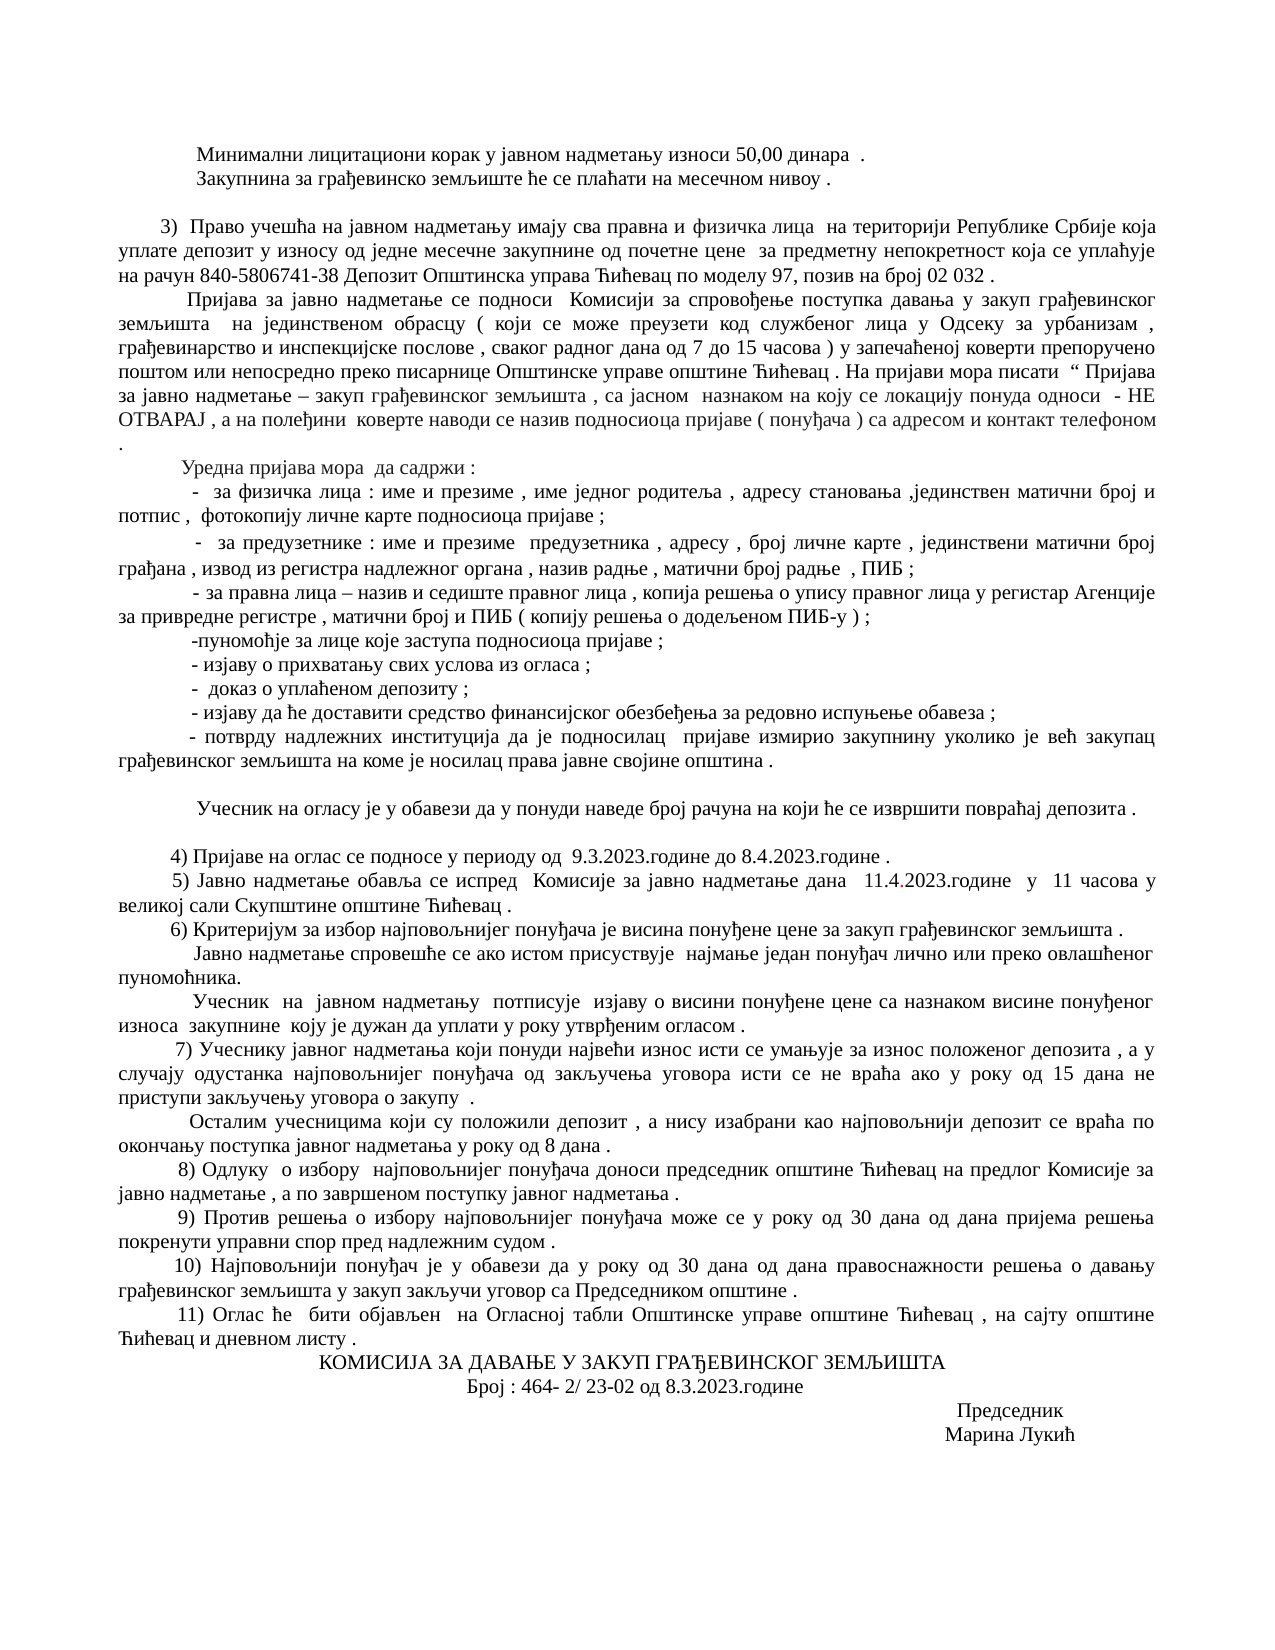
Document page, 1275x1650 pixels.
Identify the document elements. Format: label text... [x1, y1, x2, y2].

text - доказ о уплаћеном депозиту ; [118, 676, 1157, 700]
text Пријава за јавно надметање се подноси Комисији за спровођење поступка давања у закуп грађевинског земљишта на јединственом обрасцу ( који се може преузети код службеног лица у Одсеку за урбанизам , грађевинарство и инспекцијске послове , сваког радног дана од 7 до 15 часова ) у запечаћеној коверти препоручено поштом или непосредно преко писарнице Општинске управе општине Ћићевац . На пријави мора писати “ Пријава за јавно надметање – закуп грађевинског земљишта , са јасном назнаком на коју се локацију понуда односи - НЕ ОТВАРАЈ , а на полеђини коверте наводи се назив подносиоца пријаве ( понуђача ) са адресом и контакт телефоном . [118, 287, 1157, 455]
text - за физичка лица : име и презиме , име једног родитеља , адресу становања ,јединствен матични број и потпис , фотокопију личне карте подносиоца пријаве ; [118, 479, 1157, 527]
text 3) Право учешћа на јавном надметању имају сва правна и физичка лица на територији Републике Србије која уплате депозит у износу од једне месечне закупнине од почетне цене за предметну непокретност која се уплаћује на рачун 840-5806741-38 Депозит Општинска управа Ћићевац по моделу 97, позив на број 02 032 . [118, 214, 1157, 287]
text 8) Одлуку о избору најповољнијег понуђача доноси председник општине Ћићевац на предлог Комисије за јавно надметање , а по завршеном поступку јавног надметања . [118, 1157, 1157, 1205]
text Марина Лукић [118, 1422, 1157, 1446]
text 6) Критеријум за избор најповољнијег понуђача је висина понуђене цене за закуп грађевинског земљишта . [118, 917, 1157, 941]
text 10) Најповољнији понуђач је у обавези да у року од 30 дана од дана правоснажности решења о давању грађевинског земљишта у закуп закључи уговор са Председником општине . [118, 1253, 1157, 1302]
text КОМИСИЈА ЗА ДАВАЊЕ У ЗАКУП ГРАЂЕВИНСКОГ ЗЕМЉИШТА [118, 1350, 1157, 1374]
text - потврду надлежних институција да је подносилац пријаве измирио закупнину уколико је већ закупац грађевинског земљишта на коме је носилац права јавне својине општина . [118, 724, 1157, 772]
text Осталим учесницима који су положили депозит , а нису изабрани као најповољнији депозит се враћа по окончању поступка јавног надметања у року од 8 дана . [118, 1109, 1157, 1157]
text 9) Против решења о избору најповољнијег понуђача може се у року од 30 дана од дана пријема решења покренути управни спор пред надлежним судом . [118, 1205, 1157, 1253]
text - изјаву о прихватању свих услова из огласа ; [118, 652, 1157, 676]
text Уредна пријава мора да садржи : [118, 455, 1157, 479]
text Председник [118, 1398, 1157, 1422]
text - за правна лица – назив и седиште правног лица , копија решења о упису правног лица у регистар Агенције за привредне регистре , матични број и ПИБ ( копију решења о додељеном ПИБ-у ) ; [118, 580, 1157, 628]
text Минимални лицитациони корак у јавном надметању износи 50,00 динара . [118, 142, 1157, 166]
text Јавно надметање спровешће се ако истом присуствује најмање један понуђач лично или преко овлашћеног пуномоћника. [118, 941, 1157, 989]
text Учесник на јавном надметању потписује изјаву о висини понуђене цене са назнаком висине понуђеног износа закупнине коју је дужан да уплати у року утврђеним огласом . [118, 989, 1157, 1037]
text 11) Оглас ће бити објављен на Огласној табли Општинске управе општине Ћићевац , на сајту општине Ћићевац и дневном листу . [118, 1302, 1157, 1350]
text 5) Јавно надметање обавља се испред Комисије за јавно надметање дана 11.4.2023.године у 11 часова у великој сали Скупштине општине Ћићевац . [118, 868, 1157, 917]
text -пуномоћје за лице које заступа подносиоца пријаве ; [118, 628, 1157, 652]
text - изјаву да ће доставити средство финансијског обезбеђења за редовно испуњење обавеза ; [118, 700, 1157, 724]
text Закупнина за грађевинско земљиште ће се плаћати на месечном нивоу . [118, 166, 1157, 190]
text 4) Пријаве на оглас се подносе у периоду од 9.3.2023.године до 8.4.2023.године . [118, 844, 1157, 868]
text - за предузетнике : име и презиме предузетника , адресу , број личне карте , јединствени матични број грађана , извод из регистра надлежног органа , назив радње , матични број радње , ПИБ ; [118, 527, 1157, 580]
text Број : 464- 2/ 23-02 од 8.3.2023.године [118, 1374, 1157, 1398]
text Учесник на огласу је у обавези да у понуди наведе број рачуна на који ће се извршити повраћај депозита . [118, 796, 1157, 820]
text 7) Учеснику јавног надметања који понуди највећи износ исти се умањује за износ положеног депозита , а у случају одустанка најповољнијег понуђача од закључења уговора исти се не враћа ако у року од 15 дана не приступи закључењу уговора о закупу . [118, 1037, 1157, 1109]
